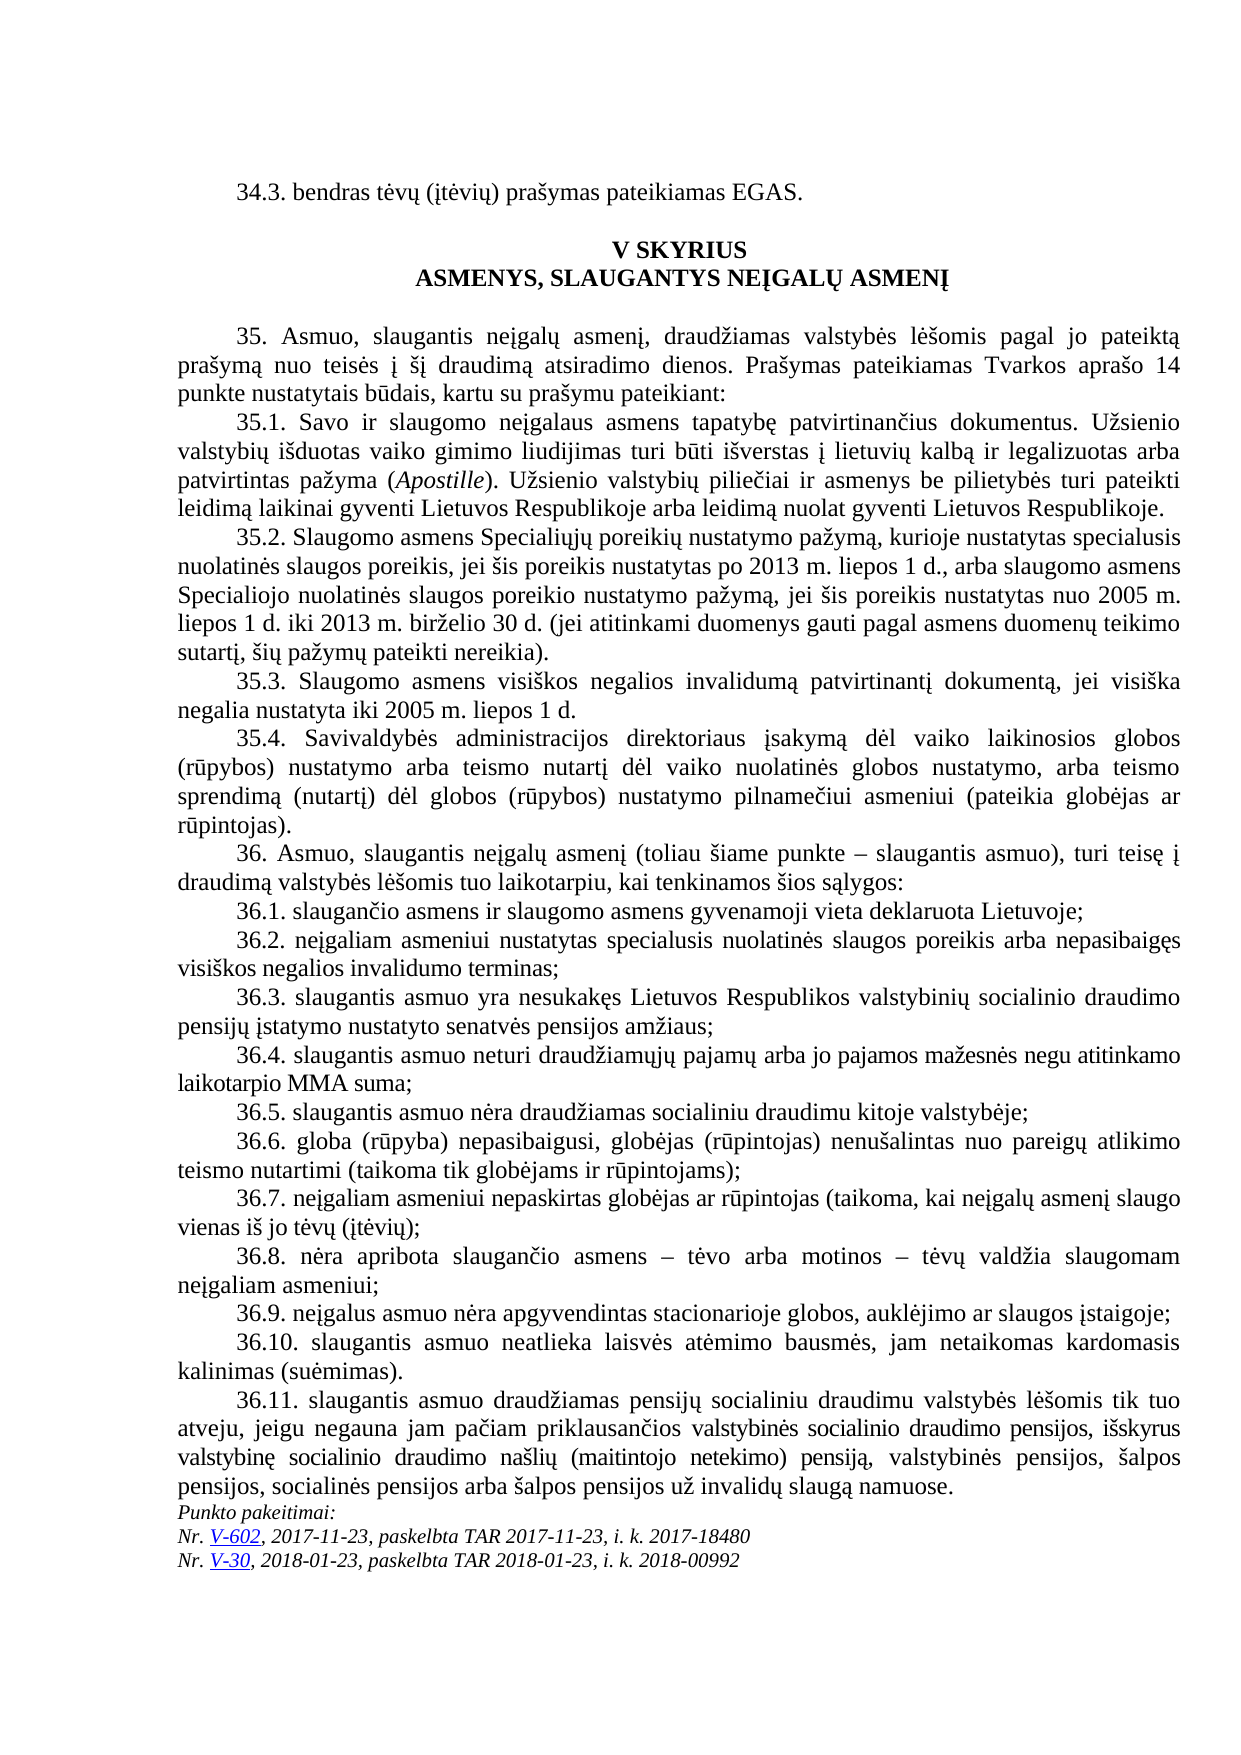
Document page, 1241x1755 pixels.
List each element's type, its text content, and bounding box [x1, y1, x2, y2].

text 36.10. slaugantis asmuo neatlieka laisvės atėmimo bausmės, jam netaikomas kardomasis kalinimas (suėmimas). [177, 1327, 1181, 1385]
text Punkto pakeitimai: [177, 1500, 1181, 1524]
text 36. Asmuo, slaugantis neįgalų asmenį (toliau šiame punkte – slaugantis asmuo), turi teisę į draudimą valstybės lėšomis tuo laikotarpiu, kai tenkinamos šios sąlygos: [177, 838, 1181, 896]
text 35. Asmuo, slaugantis neįgalų asmenį, draudžiamas valstybės lėšomis pagal jo pateiktą prašymą nuo teisės į šį draudimą atsiradimo dienos. Prašymas pateikiamas Tvarkos aprašo 14 punkte nustatytais būdais, kartu su prašymu pateikiant: [177, 321, 1181, 407]
text 36.6. globa (rūpyba) nepasibaigusi, globėjas (rūpintojas) nenušalintas nuo pareigų atlikimo teismo nutartimi (taikoma tik globėjams ir rūpintojams); [177, 1126, 1181, 1183]
text 36.9. neįgalus asmuo nėra apgyvendintas stacionarioje globos, auklėjimo ar slaugos įstaigoje; [177, 1298, 1181, 1327]
text 36.4. slaugantis asmuo neturi draudžiamųjų pajamų arba jo pajamos mažesnės negu atitinkamo laikotarpio MMA suma; [177, 1040, 1181, 1097]
text 36.5. slaugantis asmuo nėra draudžiamas socialiniu draudimu kitoje valstybėje; [177, 1097, 1181, 1126]
text 36.1. slaugančio asmens ir slaugomo asmens gyvenamoji vieta deklaruota Lietuvoje; [177, 896, 1181, 925]
text 35.1. Savo ir slaugomo neįgalaus asmens tapatybę patvirtinančius dokumentus. Užsienio valstybių išduotas vaiko gimimo liudijimas turi būti išverstas į lietuvių kalbą ir legalizuotas arba patvirtintas pažyma (Apostille). Užsienio valstybių piliečiai ir asmenys be pilietybės turi pateikti leidimą laikinai gyventi Lietuvos Respublikoje arba leidimą nuolat gyventi Lietuvos Respublikoje. [177, 407, 1181, 522]
text 36.8. nėra apribota slaugančio asmens – tėvo arba motinos – tėvų valdžia slaugomam neįgaliam asmeniui; [177, 1241, 1181, 1298]
text 36.7. neįgaliam asmeniui nepaskirtas globėjas ar rūpintojas (taikoma, kai neįgalų asmenį slaugo vienas iš jo tėvų (įtėvių); [177, 1183, 1181, 1241]
text ASMENYS, SLAUGANTYS NEĮGALŲ ASMENĮ [177, 263, 1181, 292]
text 35.3. Slaugomo asmens visiškos negalios invalidumą patvirtinantį dokumentą, jei visiška negalia nustatyta iki 2005 m. liepos 1 d. [177, 666, 1181, 723]
text Nr. V-30, 2018-01-23, paskelbta TAR 2018-01-23, i. k. 2018-00992 [177, 1548, 1181, 1572]
text 34.3. bendras tėvų (įtėvių) prašymas pateikiamas EGAS. [177, 177, 1181, 206]
text Nr. V-602, 2017-11-23, paskelbta TAR 2017-11-23, i. k. 2017-18480 [177, 1524, 1181, 1548]
text 36.3. slaugantis asmuo yra nesukakęs Lietuvos Respublikos valstybinių socialinio draudimo pensijų įstatymo nustatyto senatvės pensijos amžiaus; [177, 982, 1181, 1040]
text V SKYRIUS [177, 235, 1181, 263]
text 36.11. slaugantis asmuo draudžiamas pensijų socialiniu draudimu valstybės lėšomis tik tuo atveju, jeigu negauna jam pačiam priklausančios valstybinės socialinio draudimo pensijos, išskyrus valstybinę socialinio draudimo našlių (maitintojo netekimo) pensiją, valstybinės pensijos, šalpos pensijos, socialinės pensijos arba šalpos pensijos už invalidų slaugą namuose. [177, 1385, 1181, 1500]
text 35.2. Slaugomo asmens Specialiųjų poreikių nustatymo pažymą, kurioje nustatytas specialusis nuolatinės slaugos poreikis, jei šis poreikis nustatytas po 2013 m. liepos 1 d., arba slaugomo asmens Specialiojo nuolatinės slaugos poreikio nustatymo pažymą, jei šis poreikis nustatytas nuo 2005 m. liepos 1 d. iki 2013 m. birželio 30 d. (jei atitinkami duomenys gauti pagal asmens duomenų teikimo sutartį, šių pažymų pateikti nereikia). [177, 522, 1181, 666]
text 35.4. Savivaldybės administracijos direktoriaus įsakymą dėl vaiko laikinosios globos (rūpybos) nustatymo arba teismo nutartį dėl vaiko nuolatinės globos nustatymo, arba teismo sprendimą (nutartį) dėl globos (rūpybos) nustatymo pilnamečiui asmeniui (pateikia globėjas ar rūpintojas). [177, 723, 1181, 838]
text 36.2. neįgaliam asmeniui nustatytas specialusis nuolatinės slaugos poreikis arba nepasibaigęs visiškos negalios invalidumo terminas; [177, 925, 1181, 982]
